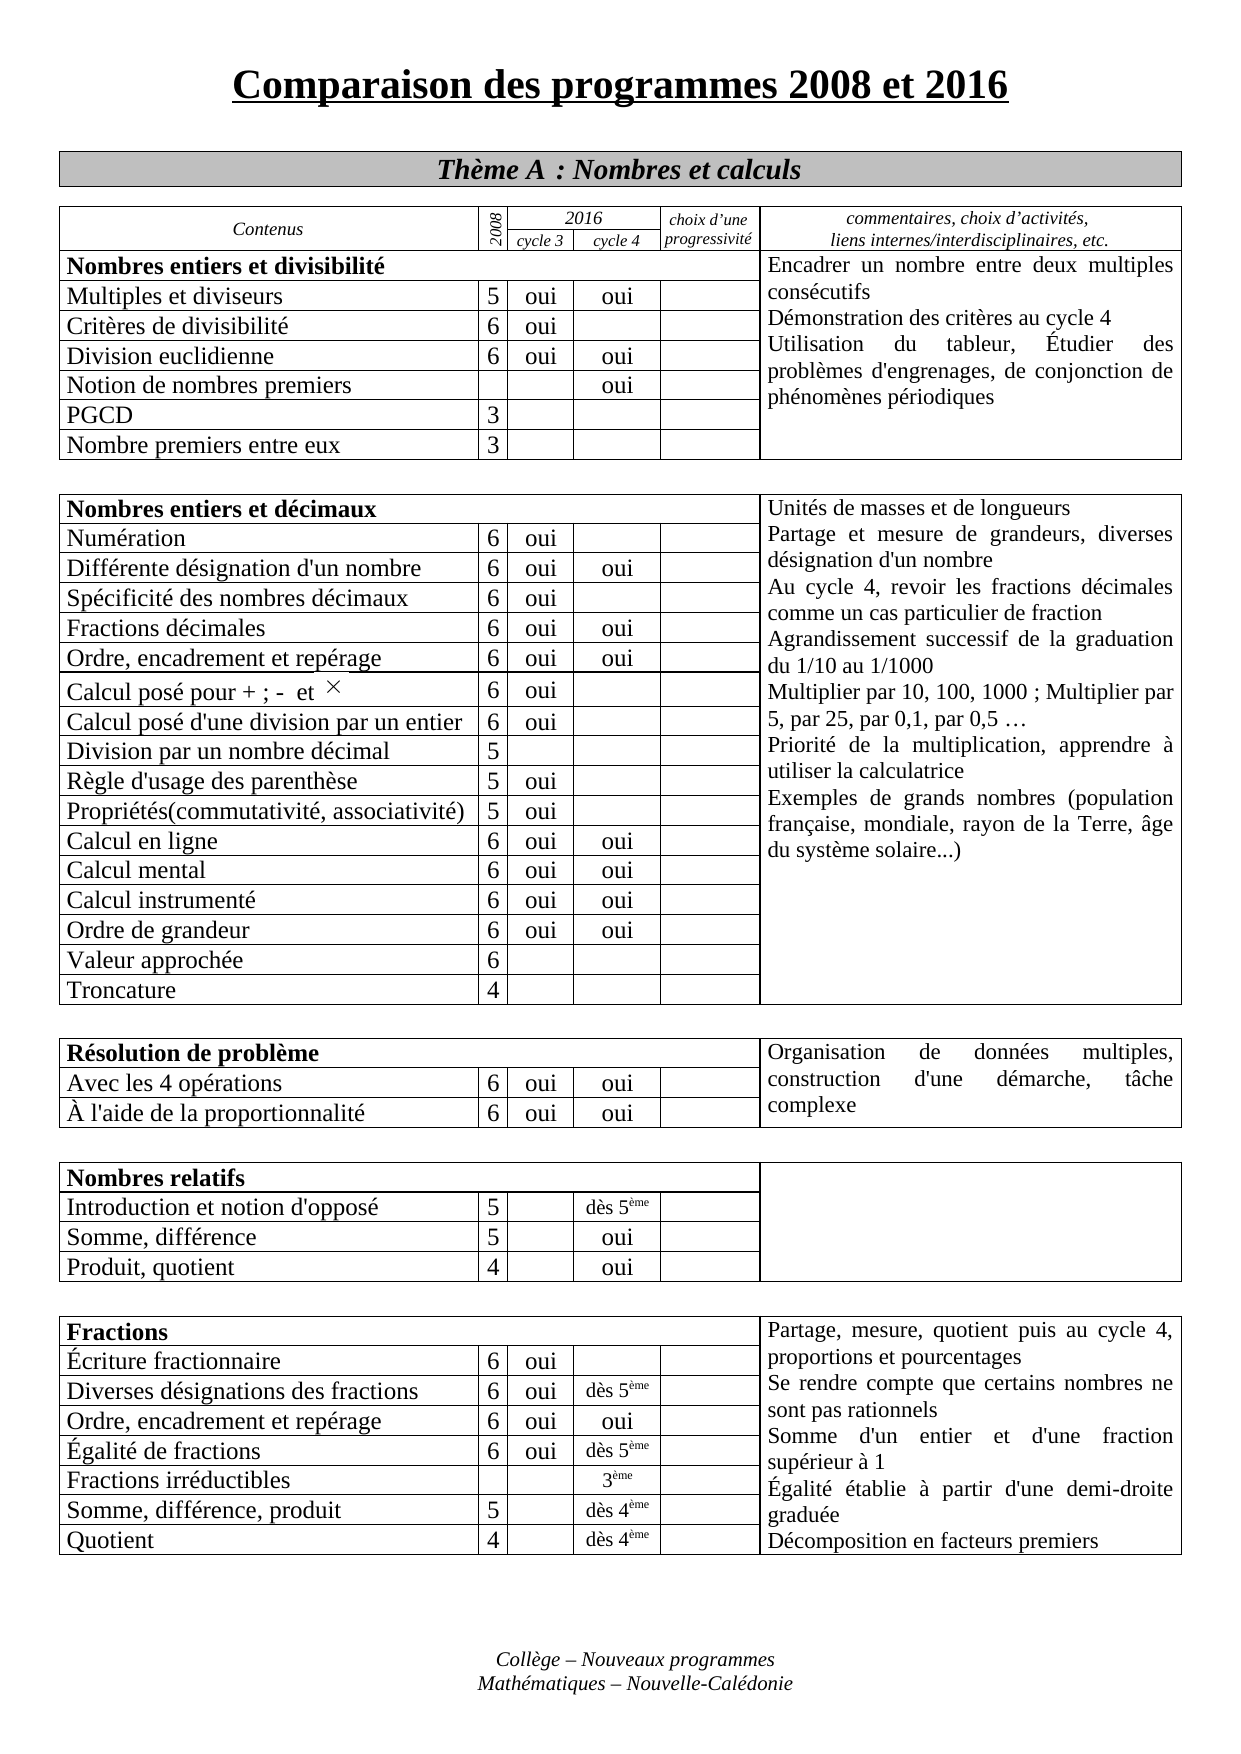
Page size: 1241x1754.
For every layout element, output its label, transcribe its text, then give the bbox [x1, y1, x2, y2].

table_cell [661, 915, 759, 944]
table_cell [661, 311, 759, 340]
table_cell 5 [479, 796, 507, 825]
table_cell [661, 553, 759, 582]
table_cell Fractions [60, 1317, 759, 1345]
table_cell [508, 1555, 574, 1589]
table_cell Ordre, encadrement et repérage [60, 1406, 478, 1435]
table_cell Troncature [60, 975, 478, 1003]
table_cell oui [508, 1068, 573, 1097]
table_cell oui [508, 1376, 573, 1405]
table_cell Nombre premiers entre eux [60, 430, 478, 459]
table_cell [508, 371, 573, 399]
table_cell Unités de masses et de longueurs Partage et mesure de grandeurs, diverses désignation d'un nombre Au cycle 4, revoir les fractions décimales comme un cas particulier de fraction Agrandissement successif de la graduation du 1/10 au 1/1000 Multiplier par 10, 100, 1000 ; Multiplier par 5, par 25, par 0,1, par 0,5 … Priorité de la multiplication, apprendre à utiliser la calculatrice Exemples de grands nombres (population française, mondiale, rayon de la Terre, âge du système solaire...) [761, 495, 1181, 1003]
table_cell [574, 400, 660, 429]
table_cell [661, 371, 759, 399]
table_cell [574, 1555, 661, 1589]
table_cell cycle 3 [508, 230, 573, 250]
table_cell [59, 1282, 478, 1316]
table_cell oui [574, 885, 660, 914]
table_cell 3ème [574, 1466, 660, 1494]
table_cell [661, 1005, 760, 1038]
table_cell [574, 736, 660, 765]
table_cell [661, 975, 759, 1003]
table_cell oui [574, 371, 660, 399]
table_cell 6 [479, 613, 507, 642]
table_cell [661, 856, 759, 884]
table_cell Introduction et notion d'opposé [60, 1193, 478, 1221]
table_cell [508, 400, 573, 429]
table_cell 6 [479, 707, 507, 735]
table_cell oui [508, 613, 573, 642]
table_cell 6 [479, 643, 507, 671]
table_cell [574, 311, 660, 340]
table_cell [478, 1555, 508, 1589]
table_cell PGCD [60, 400, 478, 429]
table_cell oui [508, 311, 573, 340]
table_cell Numération [60, 524, 478, 552]
table_cell [574, 583, 660, 612]
table_cell Ordre de grandeur [60, 915, 478, 944]
table_cell Écriture fractionnaire [60, 1346, 478, 1375]
table_cell [760, 460, 1181, 494]
table_cell [661, 1282, 760, 1316]
table_cell 6 [479, 1346, 507, 1375]
table_cell 2008 [479, 207, 507, 250]
table_cell Diverses désignations des fractions [60, 1376, 478, 1405]
table_cell [661, 1068, 759, 1097]
table_cell [508, 1252, 573, 1281]
table_cell oui [508, 826, 573, 854]
table_cell oui [508, 583, 573, 612]
table_cell [661, 341, 759, 369]
table_cell oui [574, 643, 660, 671]
table_cell [574, 766, 660, 795]
table_cell [59, 1005, 478, 1038]
table_cell oui [574, 613, 660, 642]
table_cell oui [508, 856, 573, 884]
table_cell [508, 1466, 573, 1494]
table_cell 6 [479, 1098, 507, 1127]
table_cell Calcul posé d'une division par un entier [60, 707, 478, 735]
table_cell [661, 1252, 759, 1281]
table_cell À l'aide de la proportionnalité [60, 1098, 478, 1127]
table_cell 4 [479, 975, 507, 1003]
table_cell oui [508, 643, 573, 671]
table_cell Nombres entiers et divisibilité [60, 251, 759, 280]
table_cell Calcul mental [60, 856, 478, 884]
table_cell 5 [479, 281, 507, 310]
table_cell [661, 826, 759, 854]
table_cell [661, 796, 759, 825]
table_cell oui [508, 1406, 573, 1435]
table_cell [508, 1282, 574, 1316]
table_cell dès 5ème [574, 1193, 660, 1221]
table_cell Règle d'usage des parenthèse [60, 766, 478, 795]
table_cell Calcul posé pour + ; - et [60, 673, 478, 706]
table_cell oui [574, 826, 660, 854]
table_cell [508, 1005, 574, 1038]
table_cell 2016 [508, 207, 660, 229]
table_cell Critères de divisibilité [60, 311, 478, 340]
table_cell Contenus [60, 207, 478, 250]
table_cell [760, 1555, 1181, 1589]
table_cell [574, 673, 660, 706]
table_cell oui [574, 856, 660, 884]
table_cell [574, 945, 660, 974]
table_cell Multiples et diviseurs [60, 281, 478, 310]
table_cell oui [574, 1252, 660, 1281]
text Comparaison des programmes 2008 et 2016 [59, 59, 1181, 107]
table_cell Nombres relatifs [60, 1163, 759, 1191]
table_cell 5 [479, 766, 507, 795]
table_cell 3 [479, 400, 507, 429]
table_cell Valeur approchée [60, 945, 478, 974]
table_cell [574, 707, 660, 735]
table_cell [760, 1282, 1181, 1316]
table_cell oui [508, 341, 573, 369]
table_cell 6 [479, 311, 507, 340]
table_cell [661, 766, 759, 795]
table_cell cycle 4 [574, 230, 660, 250]
table_cell oui [508, 707, 573, 735]
table_cell [508, 1193, 573, 1221]
table_cell 5 [479, 1193, 507, 1221]
table_cell 3 [479, 430, 507, 459]
table_cell [760, 1128, 1181, 1162]
table_cell [574, 1128, 661, 1162]
table_cell oui [574, 341, 660, 369]
table_cell oui [574, 1222, 660, 1251]
table_cell 6 [479, 915, 507, 944]
table_cell [59, 460, 478, 494]
table_cell [661, 1098, 759, 1127]
table_cell [508, 975, 573, 1003]
table_cell [661, 1346, 759, 1375]
table_cell Encadrer un nombre entre deux multiples consécutifs Démonstration des critères au cycle 4 Utilisation du tableur, Étudier des problèmes d'engrenages, de conjonction de phénomènes périodiques [761, 251, 1181, 459]
table_cell oui [508, 281, 573, 310]
table_cell [661, 1222, 759, 1251]
table_cell 6 [479, 1436, 507, 1464]
table_cell oui [508, 1098, 573, 1127]
table_cell oui [574, 1406, 660, 1435]
table_cell [574, 1005, 661, 1038]
table_cell [59, 1128, 478, 1162]
table_cell [574, 796, 660, 825]
table_cell 6 [479, 856, 507, 884]
table_cell [59, 187, 1181, 206]
table_cell [508, 1495, 573, 1524]
table_cell Calcul instrumenté [60, 885, 478, 914]
table_cell [661, 1406, 759, 1435]
table_cell [574, 1282, 661, 1316]
table_cell Résolution de problème [60, 1039, 759, 1067]
table_cell [661, 736, 759, 765]
table_header Thème A : Nombres et calculs [60, 152, 1181, 186]
table_cell 6 [479, 1406, 507, 1435]
table_cell [508, 1128, 574, 1162]
table_cell [661, 524, 759, 552]
table_cell [478, 1128, 508, 1162]
table_cell oui [508, 915, 573, 944]
table_cell Partage, mesure, quotient puis au cycle 4, proportions et pourcentages Se rendre compte que certains nombres ne sont pas rationnels Somme d'un entier et d'une fraction supérieur à 1 Égalité établie à partir d'une demi-droite graduée Décomposition en facteurs premiers [761, 1317, 1181, 1554]
table_cell 6 [479, 885, 507, 914]
table_cell [574, 460, 661, 494]
table_cell [661, 673, 759, 706]
table_cell oui [574, 1068, 660, 1097]
table_cell [574, 524, 660, 552]
table_cell Division par un nombre décimal [60, 736, 478, 765]
table_cell [574, 975, 660, 1003]
table_cell 6 [479, 553, 507, 582]
table_cell oui [574, 1098, 660, 1127]
table_cell oui [508, 1436, 573, 1464]
table_cell 6 [479, 945, 507, 974]
table_cell [508, 945, 573, 974]
table_cell [508, 736, 573, 765]
table_cell Différente désignation d'un nombre [60, 553, 478, 582]
table_cell Propriétés(commutativité, associativité) [60, 796, 478, 825]
table_cell [661, 945, 759, 974]
table_cell [661, 400, 759, 429]
table_cell 6 [479, 673, 507, 706]
table_cell Nombres entiers et décimaux [60, 495, 759, 522]
table_cell Somme, différence, produit [60, 1495, 478, 1524]
table_cell Fractions décimales [60, 613, 478, 642]
table_cell [661, 1555, 760, 1589]
table_cell [661, 1466, 759, 1494]
table_cell Spécificité des nombres décimaux [60, 583, 478, 612]
table_cell Notion de nombres premiers [60, 371, 478, 399]
table_cell 6 [479, 524, 507, 552]
table_cell 4 [479, 1252, 507, 1281]
table_cell [661, 885, 759, 914]
table_cell oui [508, 796, 573, 825]
table_cell [661, 707, 759, 735]
table_cell oui [574, 553, 660, 582]
table_cell [478, 460, 508, 494]
table_cell Calcul en ligne [60, 826, 478, 854]
table_cell [574, 1346, 660, 1375]
table_cell [661, 430, 759, 459]
table_cell [508, 1525, 573, 1554]
table_cell Produit, quotient [60, 1252, 478, 1281]
table_cell [661, 281, 759, 310]
table_cell oui [508, 885, 573, 914]
table_cell dès 4ème [574, 1495, 660, 1524]
table_cell oui [574, 915, 660, 944]
table_cell [661, 460, 760, 494]
table_cell oui [508, 1346, 573, 1375]
table_cell [508, 460, 574, 494]
table_cell 6 [479, 583, 507, 612]
table_cell Ordre, encadrement et repérage [60, 643, 478, 671]
table_cell [478, 1005, 508, 1038]
table_cell [661, 1128, 760, 1162]
table_cell 5 [479, 1222, 507, 1251]
table_cell dès 5ème [574, 1376, 660, 1405]
table_cell oui [508, 553, 573, 582]
table_cell oui [508, 524, 573, 552]
table_cell [661, 643, 759, 671]
table_cell 6 [479, 1376, 507, 1405]
table_cell oui [574, 281, 660, 310]
table_cell 6 [479, 1068, 507, 1097]
table_cell 5 [479, 736, 507, 765]
table_cell 4 [479, 1525, 507, 1554]
table_cell [574, 430, 660, 459]
table_cell [661, 1193, 759, 1221]
table_cell [479, 371, 507, 399]
table_cell [661, 1376, 759, 1405]
table_cell Égalité de fractions [60, 1436, 478, 1464]
table_cell [478, 1282, 508, 1316]
table_cell dès 5ème [574, 1436, 660, 1464]
table_cell oui [508, 766, 573, 795]
table_cell oui [508, 673, 573, 706]
table_cell 6 [479, 826, 507, 854]
table_cell Fractions irréductibles [60, 1466, 478, 1494]
table_cell [661, 1436, 759, 1464]
table_cell dès 4ème [574, 1525, 660, 1554]
table_cell choix d’une progressivité [661, 207, 759, 250]
table_cell [59, 1555, 478, 1589]
table_cell Somme, différence [60, 1222, 478, 1251]
table_cell [508, 430, 573, 459]
table_cell [661, 613, 759, 642]
table_cell Avec les 4 opérations [60, 1068, 478, 1097]
table_cell [661, 1525, 759, 1554]
table_cell [661, 583, 759, 612]
table_cell [479, 1466, 507, 1494]
table_cell [508, 1222, 573, 1251]
table_cell 6 [479, 341, 507, 369]
table_cell commentaires, choix d’activités, liens internes/interdisciplinaires, etc. [761, 207, 1181, 250]
table_cell [761, 1163, 1181, 1281]
table_cell 5 [479, 1495, 507, 1524]
table_cell Division euclidienne [60, 341, 478, 369]
table_cell [760, 1005, 1181, 1038]
table_cell Quotient [60, 1525, 478, 1554]
table_cell Organisation de données multiples, construction d'une démarche, tâche complexe [761, 1039, 1181, 1127]
table_cell [661, 1495, 759, 1524]
